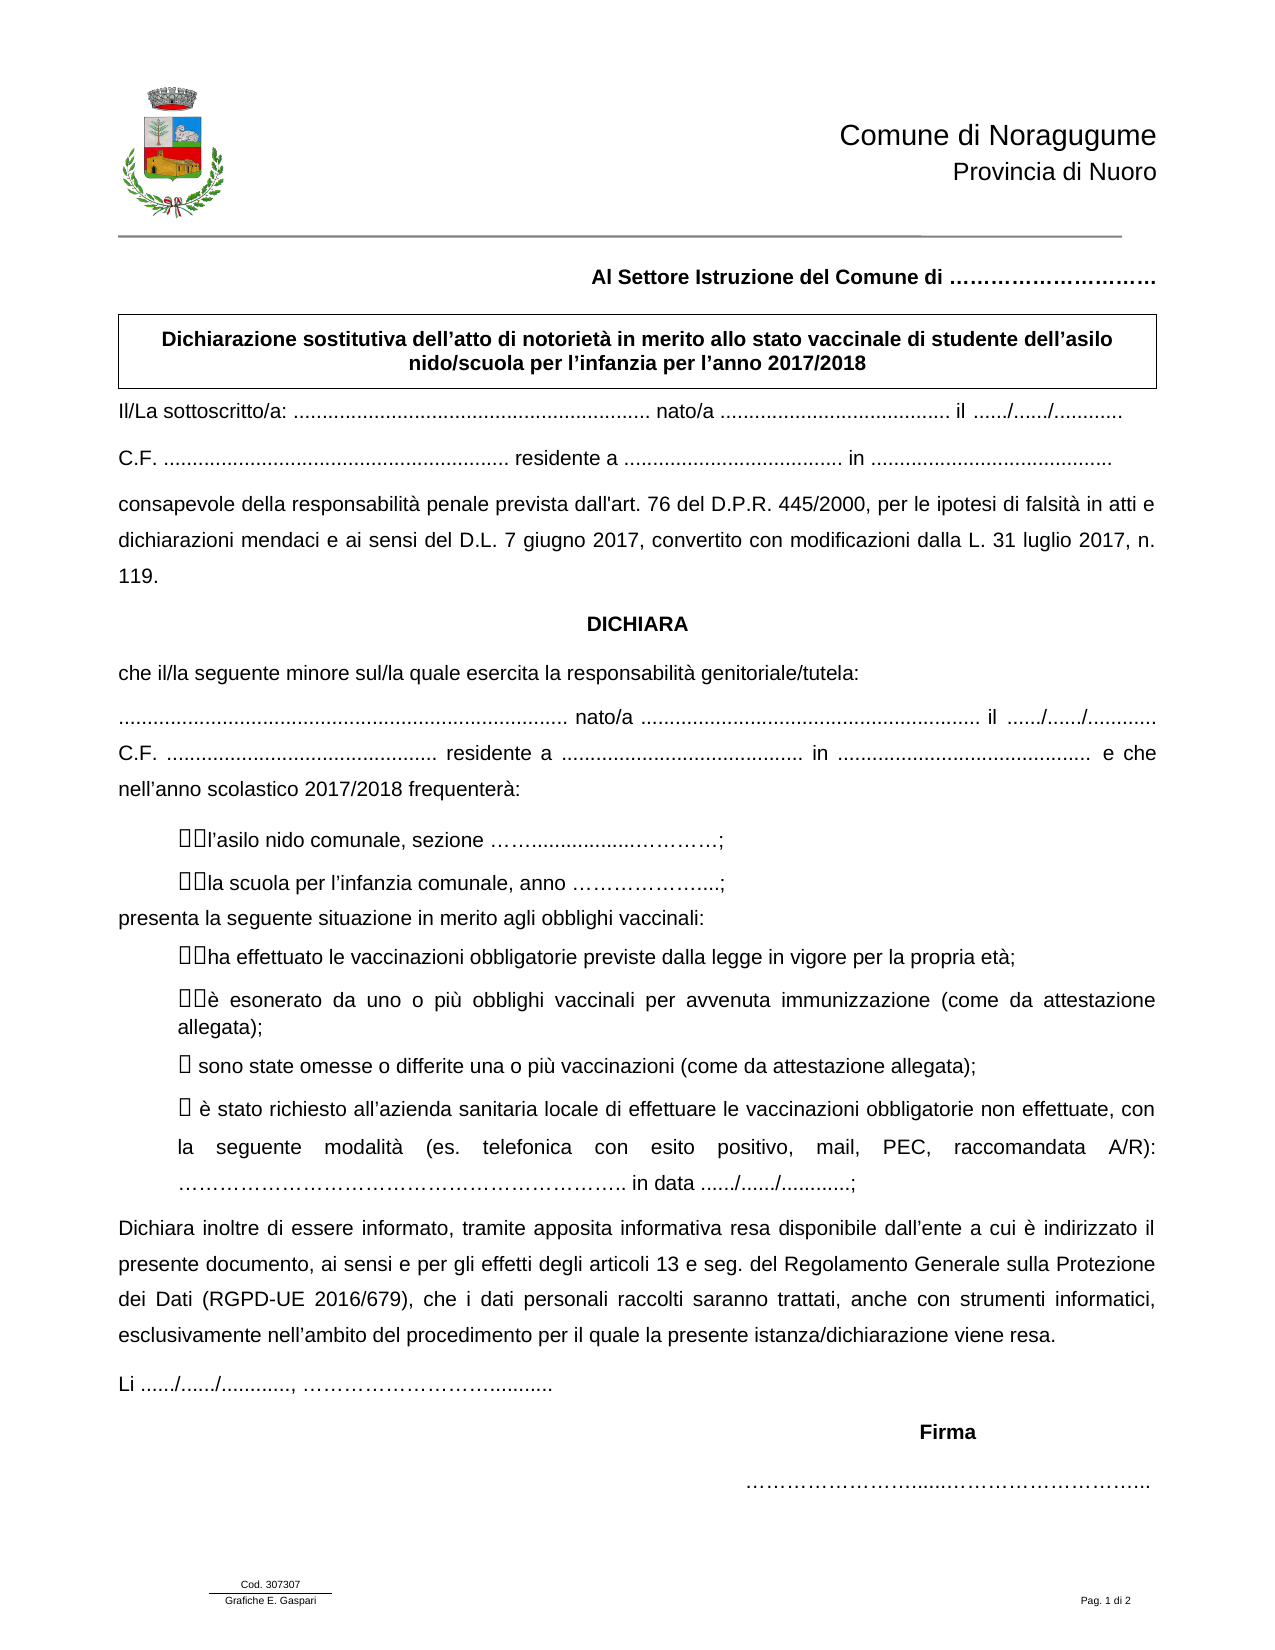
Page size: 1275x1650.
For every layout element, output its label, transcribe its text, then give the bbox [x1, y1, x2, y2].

text  sono state omesse o differite una o più vaccinazioni (come da attestazione allegata); [177, 1047, 1157, 1081]
text Al Settore Istruzione del Comune di ………………………… [118, 265, 1157, 289]
text DICHIARA [118, 612, 1157, 636]
text ha effettuato le vaccinazioni obbligatorie previste dalla legge in vigore per la propria età; [177, 938, 1157, 972]
text la scuola per l’infanzia comunale, anno ………………....; [177, 863, 1157, 897]
text Provincia di Nuoro [224, 157, 1157, 185]
text è esonerato da uno o più obblighi vaccinali per avvenuta immunizzazione (come da attestazione allegata); [177, 980, 1157, 1038]
text Li ....../....../............, ………………………........... [118, 1372, 1157, 1396]
text l’asilo nido comunale, sezione ……..................…………; [177, 821, 1157, 855]
text ……………………......………………………... [118, 1468, 1157, 1492]
text che il/la seguente minore sul/la quale esercita la responsabilità genitoriale/tutela: [118, 661, 1157, 684]
table_header Dichiarazione sostitutiva dell’atto di notorietà in merito allo stato vaccinale di studente dell’asilo nido/scuola per l’infanzia per l’anno 2017/2018 [119, 315, 1156, 388]
text Dichiara inoltre di essere informato, tramite apposita informativa resa disponibile dall’ente a cui è indirizzato il presente documento, ai sensi e per gli effetti degli articoli 13 e seg. del Regolamento Generale sulla Protezione dei Dati (RGPD-UE 2016/679), che i dati personali raccolti saranno trattati, anche con strumenti informatici, esclusivamente nell’ambito del procedimento per il quale la presente istanza/dichiarazione viene resa. [118, 1215, 1157, 1347]
text C.F. ............................................................ residente a ...................................... in .......................................... [118, 445, 1157, 469]
text Comune di Noragugume [224, 118, 1157, 152]
text  è stato richiesto all’azienda sanitaria locale di effettuare le vaccinazioni obbligatorie non effettuate, con la seguente modalità (es. telefonica con esito positivo, mail, PEC, raccomandata A/R): ……………………………………………………….. in data ....../....../............; [177, 1089, 1157, 1195]
text Firma [118, 1420, 1157, 1444]
text .............................................................................. nato/a ........................................................... il ....../....../............ C.F. ............................................... residente a .......................................... in ............................................ e che nell’anno scolastico 2017/2018 frequenterà: [118, 705, 1157, 801]
text presenta la seguente situazione in merito agli obblighi vaccinali: [118, 906, 1157, 930]
text consapevole della responsabilità penale prevista dall'art. 76 del D.P.R. 445/2000, per le ipotesi di falsità in atti e dichiarazioni mendaci e ai sensi del D.L. 7 giugno 2017, convertito con modificazioni dalla L. 31 luglio 2017, n. 119. [118, 492, 1157, 588]
picture [122, 87, 224, 219]
text Il/La sottoscritto/a: .............................................................. nato/a ........................................ il ....../....../............ [118, 399, 1157, 423]
